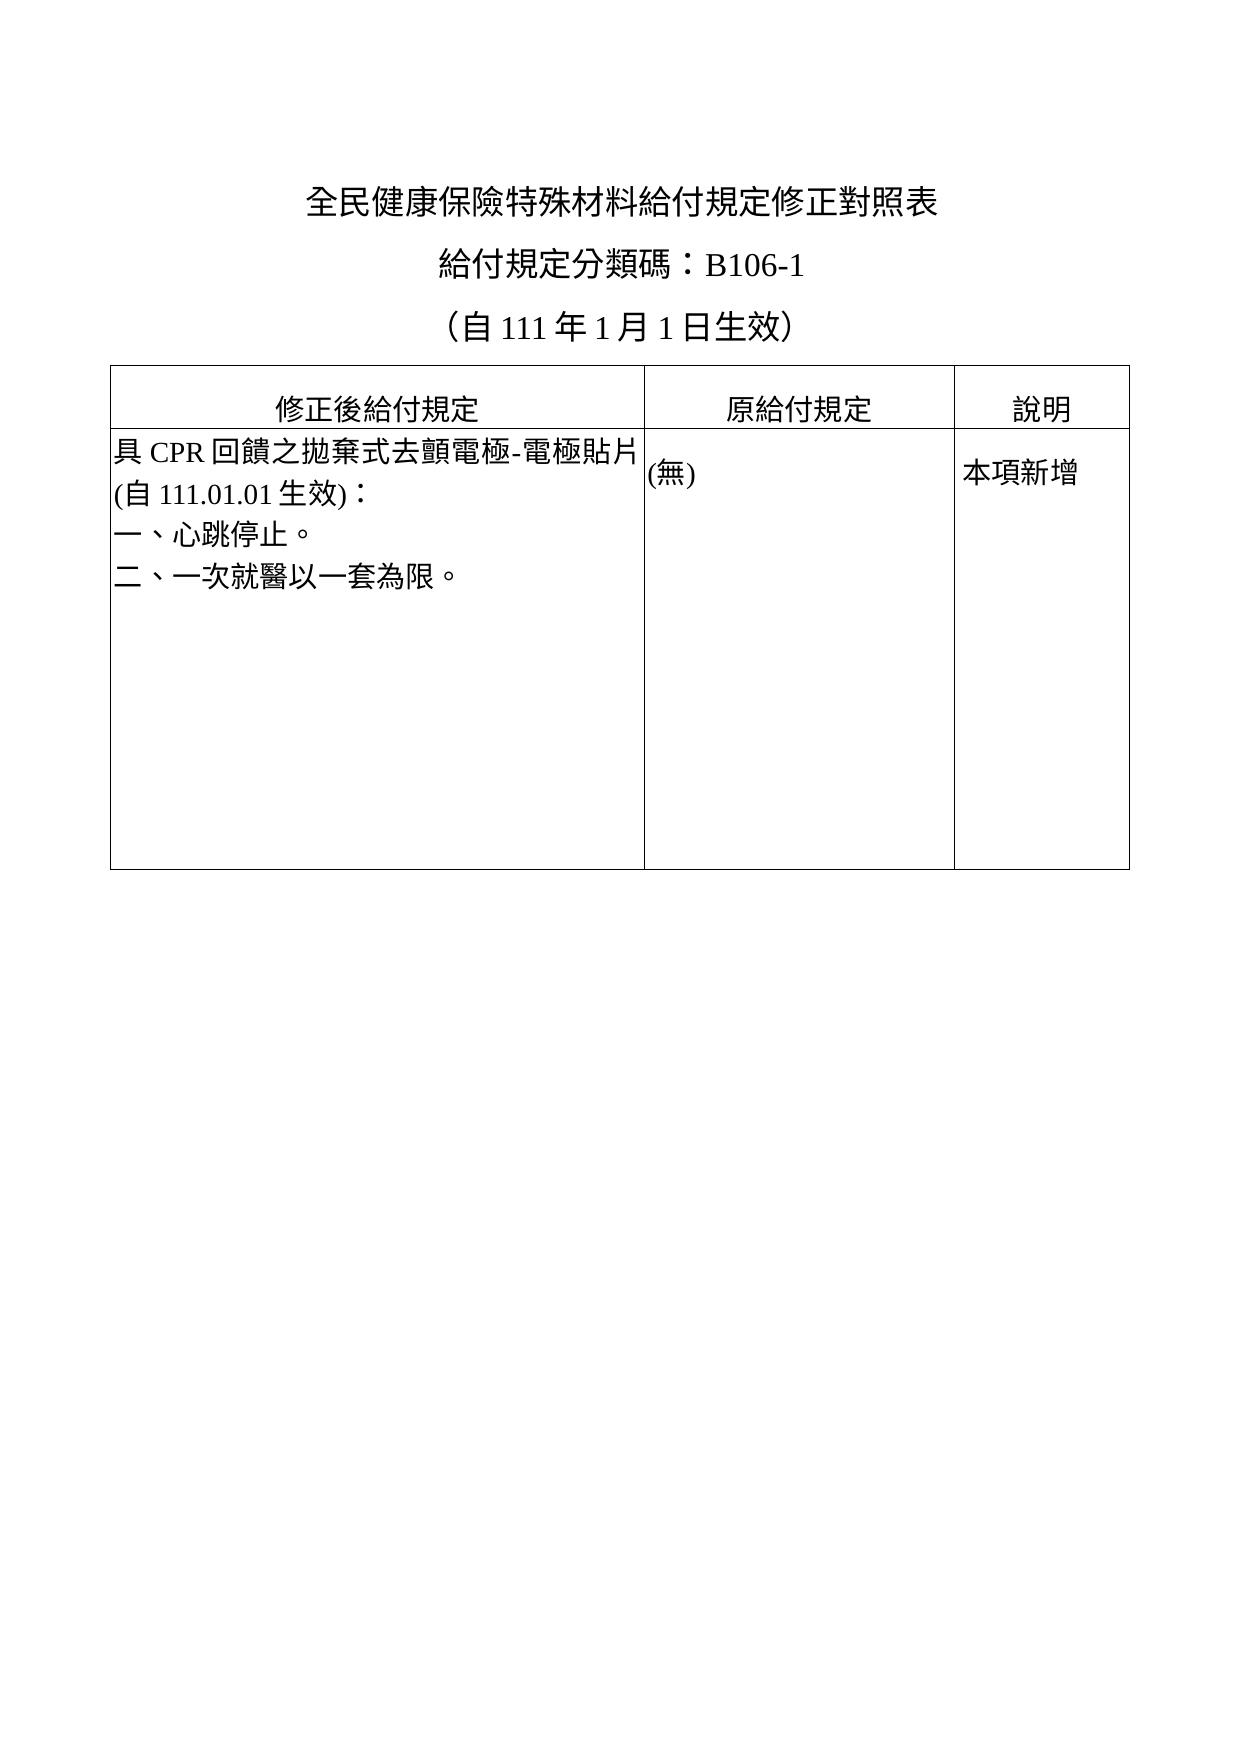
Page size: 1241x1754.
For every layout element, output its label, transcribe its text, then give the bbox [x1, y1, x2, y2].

table_cell 具CPR回饋之拋棄式去顫電極-電極貼片(自111.01.01生效)： 一、心跳停止。 二、一次就醫以一套為限。 [111, 429, 644, 869]
text （自111年1月1日生效） [112, 283, 1128, 346]
text 全民健康保險特殊材料給付規定修正對照表 [112, 158, 1128, 221]
table_header 修正後給付規定 [111, 366, 644, 428]
table_header 原給付規定 [645, 366, 954, 428]
text 給付規定分類碼：B106-1 [112, 221, 1128, 283]
table_cell 本項新增 [955, 429, 1129, 869]
table_cell (無) [645, 429, 954, 869]
table_header 說明 [955, 366, 1129, 428]
